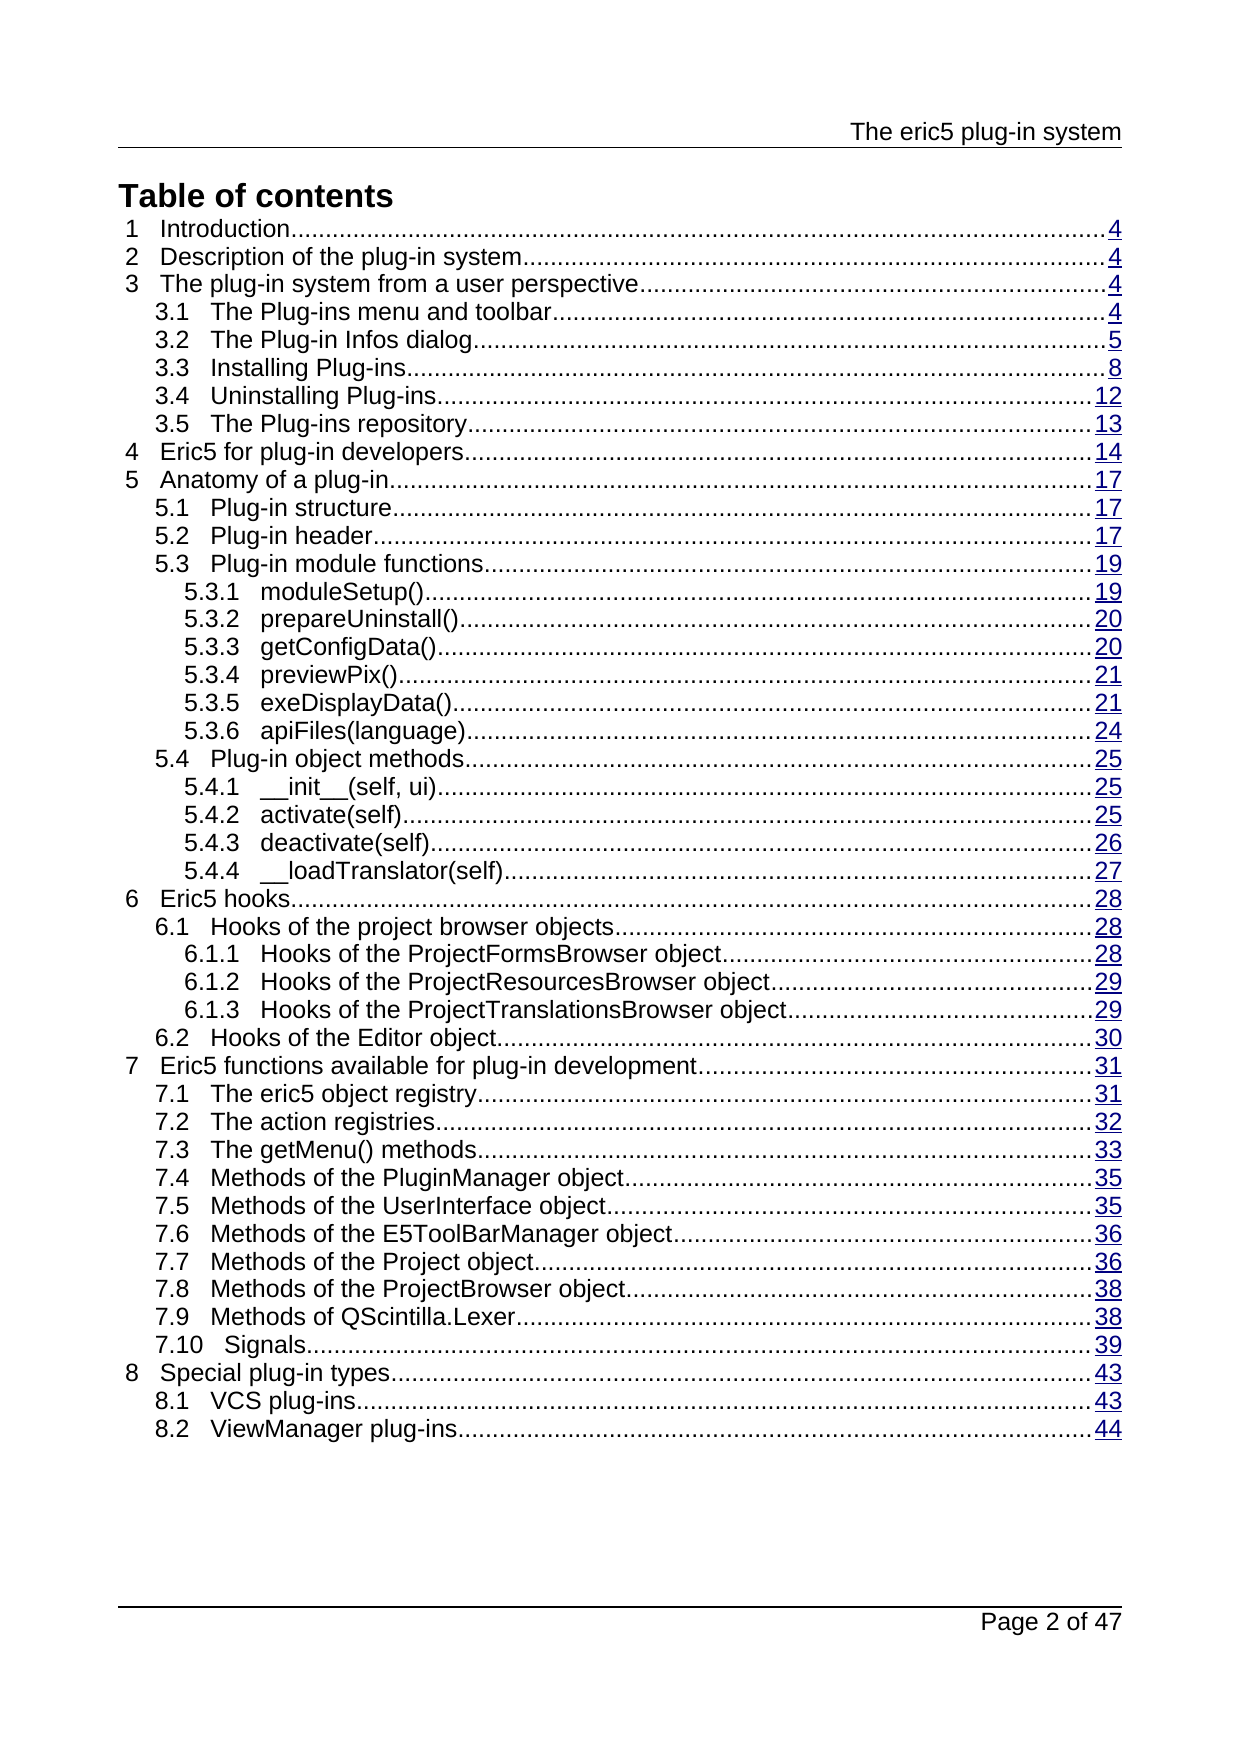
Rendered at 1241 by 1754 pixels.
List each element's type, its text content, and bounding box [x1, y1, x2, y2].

text 7.7 Methods of the Project object 36 [148, 1247, 1122, 1275]
text 8.1 VCS plug-ins 43 [148, 1387, 1122, 1415]
text 6.2 Hooks of the Editor object 30 [148, 1024, 1122, 1052]
text 7.2 The action registries 32 [148, 1108, 1122, 1136]
subtitle Table of contents [118, 177, 1122, 214]
text 5.3.5 exeDisplayData() 21 [177, 689, 1122, 717]
text 6.1.2 Hooks of the ProjectResourcesBrowser object 29 [177, 968, 1122, 996]
text 5.4.1 __init__(self, ui) 25 [177, 773, 1122, 801]
text 5.3.2 prepareUninstall() 20 [177, 605, 1122, 633]
text 3.5 The Plug-ins repository 13 [148, 410, 1122, 438]
text 7.8 Methods of the ProjectBrowser object 38 [148, 1275, 1122, 1303]
text 4 Eric5 for plug-in developers 14 [118, 438, 1122, 466]
text 8 Special plug-in types 43 [118, 1359, 1122, 1387]
text 3.4 Uninstalling Plug-ins 12 [148, 382, 1122, 410]
text 5.2 Plug-in header 17 [148, 521, 1122, 549]
text 8.2 ViewManager plug-ins 44 [148, 1415, 1122, 1443]
text 5.1 Plug-in structure 17 [148, 493, 1122, 521]
text 5.4.3 deactivate(self) 26 [177, 828, 1122, 856]
text 5.3.6 apiFiles(language) 24 [177, 717, 1122, 745]
text 6.1.3 Hooks of the ProjectTranslationsBrowser object 29 [177, 996, 1122, 1024]
text 5.3.1 moduleSetup() 19 [177, 577, 1122, 605]
text 3 The plug-in system from a user perspective 4 [118, 270, 1122, 298]
text 1 Introduction 4 [118, 214, 1122, 242]
text 6.1.1 Hooks of the ProjectFormsBrowser object 28 [177, 940, 1122, 968]
text 5.4 Plug-in object methods 25 [148, 745, 1122, 773]
text 5 Anatomy of a plug-in 17 [118, 466, 1122, 493]
text 3.1 The Plug-ins menu and toolbar 4 [148, 298, 1122, 326]
text 7.6 Methods of the E5ToolBarManager object 36 [148, 1219, 1122, 1247]
text 3.3 Installing Plug-ins 8 [148, 354, 1122, 382]
text 5.4.4 __loadTranslator(self) 27 [177, 856, 1122, 884]
text 5.3.4 previewPix() 21 [177, 661, 1122, 689]
text 2 Description of the plug-in system 4 [118, 242, 1122, 270]
text 7.4 Methods of the PluginManager object 35 [148, 1163, 1122, 1191]
text 6 Eric5 hooks 28 [118, 884, 1122, 912]
text 7.9 Methods of QScintilla.Lexer 38 [148, 1303, 1122, 1331]
text 7.5 Methods of the UserInterface object 35 [148, 1191, 1122, 1219]
text 5.4.2 activate(self) 25 [177, 801, 1122, 828]
text 5.3 Plug-in module functions 19 [148, 549, 1122, 577]
text 7.3 The getMenu() methods 33 [148, 1136, 1122, 1163]
text 5.3.3 getConfigData() 20 [177, 633, 1122, 661]
text 7.1 The eric5 object registry 31 [148, 1080, 1122, 1108]
text 3.2 The Plug-in Infos dialog 5 [148, 326, 1122, 354]
text 7 Eric5 functions available for plug-in development 31 [118, 1052, 1122, 1080]
text 7.10 Signals 39 [148, 1331, 1122, 1359]
text 6.1 Hooks of the project browser objects 28 [148, 912, 1122, 940]
